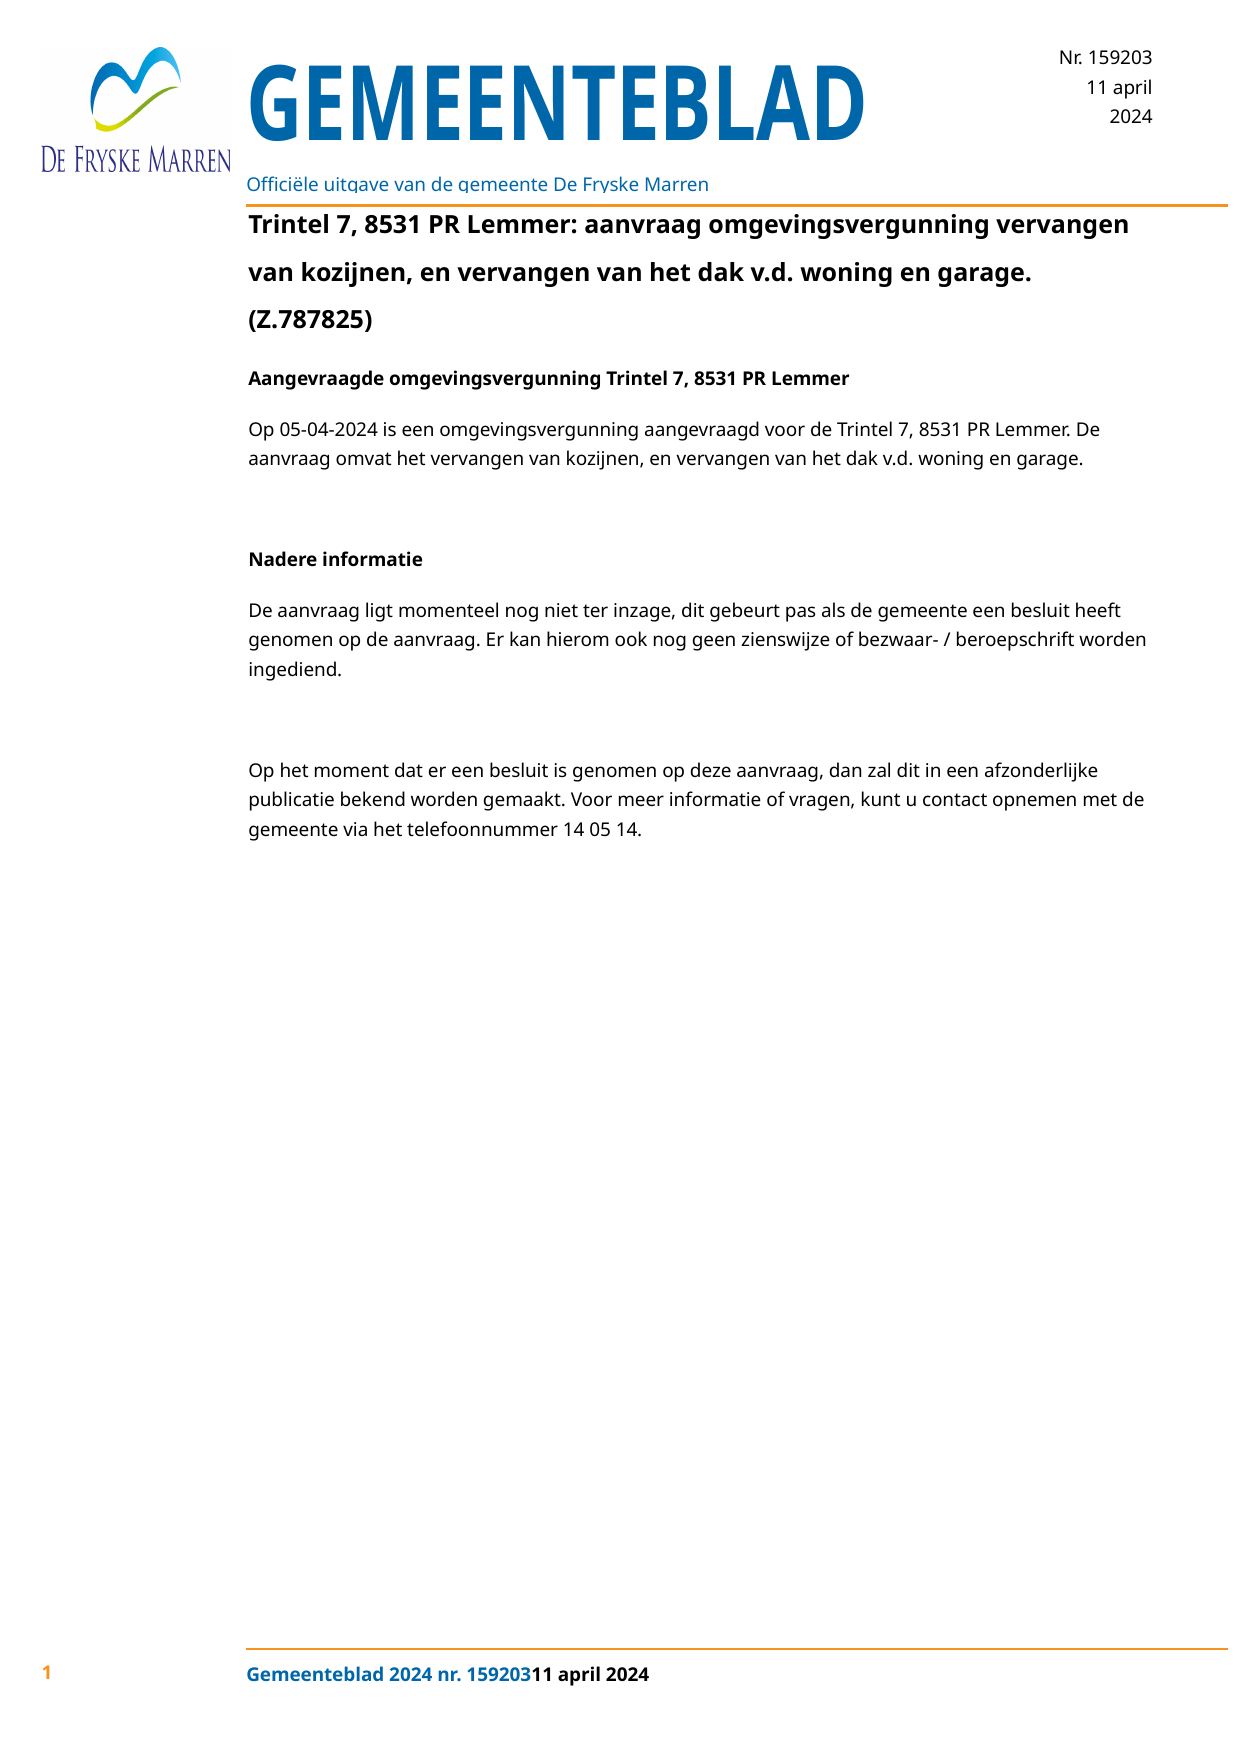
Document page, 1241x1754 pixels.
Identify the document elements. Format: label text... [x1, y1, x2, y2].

text De aanvraag ligt momenteel nog niet ter inzage, dit gebeurt pas als de gemeente een besluit heeft genomen op de aanvraag. Er kan hierom ook nog geen zienswijze of bezwaar- / beroepschrift worden ingediend. [248, 597, 1152, 682]
text Aangevraagde omgevingsvergunning Trintel 7, 8531 PR Lemmer [248, 366, 1152, 391]
picture [41, 47, 231, 172]
text Trintel 7, 8531 PR Lemmer: aanvraag omgevingsvergunning vervangen van kozijnen, en vervangen van het dak v.d. woning en garage. (Z.787825) [248, 207, 1152, 336]
text Op 05-04-2024 is een omgevingsvergunning aangevraagd voor de Trintel 7, 8531 PR Lemmer. De aanvraag omvat het vervangen van kozijnen, en vervangen van het dak v.d. woning en garage. [248, 416, 1152, 471]
text Nadere informatie [248, 546, 1152, 572]
text Op het moment dat er een besluit is genomen op deze aanvraag, dan zal dit in een afzonderlijke publicatie bekend worden gemaakt. Voor meer informatie of vragen, kunt u contact opnemen met de gemeente via het telefoonnummer 14 05 14. [248, 757, 1152, 842]
